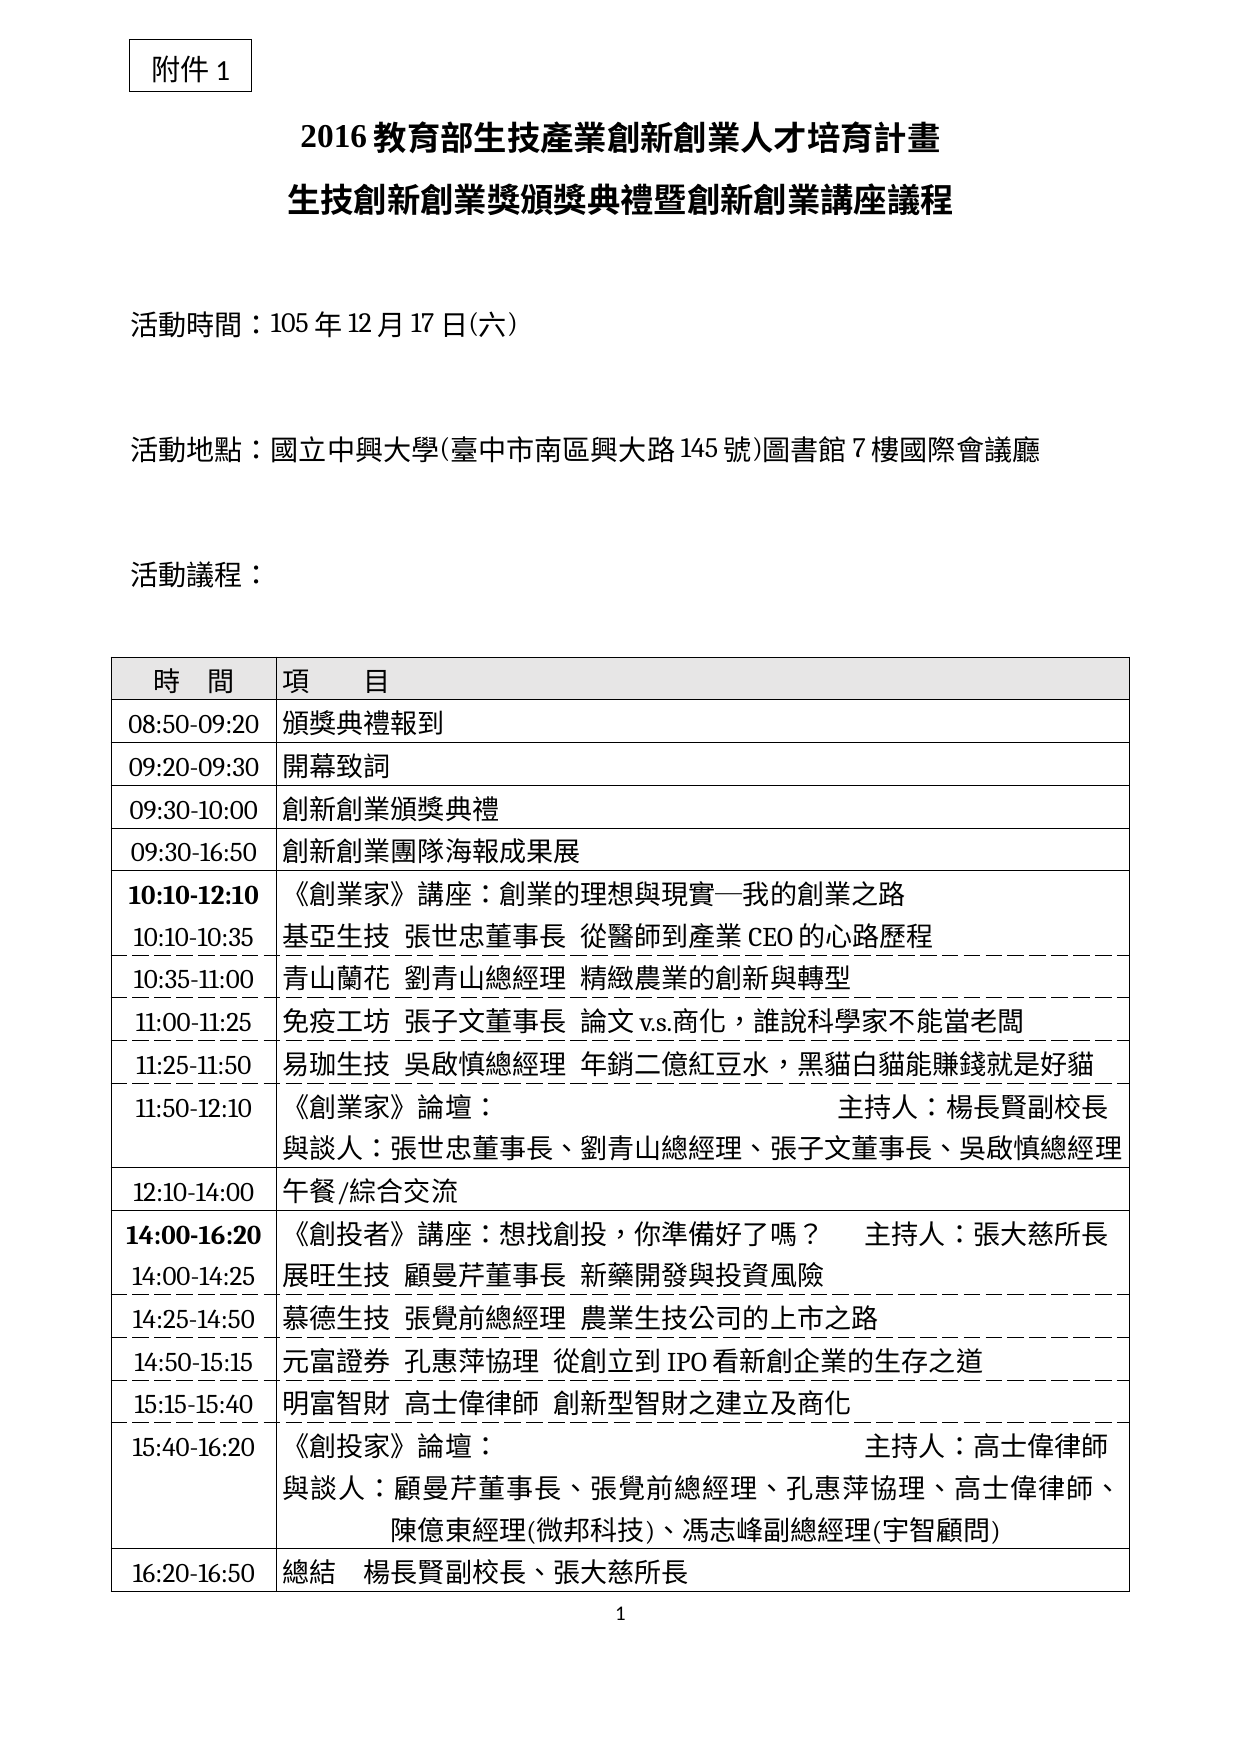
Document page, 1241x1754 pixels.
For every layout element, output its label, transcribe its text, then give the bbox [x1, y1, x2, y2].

table_cell 創新創業頒獎典禮 [277, 786, 1129, 827]
table_cell 12:10-14:00 [112, 1168, 276, 1210]
table_cell 青山蘭花 劉青山總經理 精緻農業的創新與轉型 [277, 955, 1129, 997]
text 活動時間：105年12月17日(六) [130, 282, 1110, 344]
table_cell 09:30-16:50 [112, 829, 276, 870]
table_cell 《創投家》論壇： 主持人：高士偉律師 與談人：顧曼芹董事長、張覺前總經理、孔惠萍協理、高士偉律師、 陳億東經理(微邦科技)、馮志峰副總經理(宇智顧問) [277, 1422, 1129, 1548]
table_cell 14:00-14:25 [112, 1253, 276, 1294]
table_cell 14:50-15:15 [112, 1337, 276, 1379]
table_header 項 目 [277, 658, 1129, 699]
table_cell 基亞生技 張世忠董事長 從醫師到產業CEO的心路歷程 [277, 913, 1129, 954]
table_cell 《創投者》講座：想找創投，你準備好了嗎？ 主持人：張大慈所長 [277, 1211, 1129, 1252]
table_cell 展旺生技 顧曼芹董事長 新藥開發與投資風險 [277, 1253, 1129, 1294]
table_cell 頒獎典禮報到 [277, 700, 1129, 742]
table_cell 明富智財 高士偉律師 創新型智財之建立及商化 [277, 1380, 1129, 1422]
table_cell 總結 楊長賢副校長、張大慈所長 [277, 1549, 1129, 1591]
table_cell 免疫工坊 張子文董事長 論文v.s.商化，誰說科學家不能當老闆 [277, 997, 1129, 1040]
table_cell 10:35-11:00 [112, 955, 276, 997]
text 附件1 [144, 47, 236, 84]
table_cell 10:10-10:35 [112, 913, 276, 954]
table_cell 08:50-09:20 [112, 700, 276, 742]
table_cell 11:00-11:25 [112, 997, 276, 1040]
table_cell 14:00-16:20 [112, 1211, 276, 1252]
table_cell 開幕致詞 [277, 743, 1129, 785]
table_cell 11:50-12:10 [112, 1083, 276, 1167]
table_cell 11:25-11:50 [112, 1040, 276, 1083]
table_cell 元富證券 孔惠萍協理 從創立到IPO看新創企業的生存之道 [277, 1337, 1129, 1379]
table_cell 創新創業團隊海報成果展 [277, 829, 1129, 870]
table_cell 《創業家》論壇： 主持人：楊長賢副校長 與談人：張世忠董事長、劉青山總經理、張子文董事長、吳啟慎總經理 [277, 1083, 1129, 1167]
table_cell 午餐/綜合交流 [277, 1168, 1129, 1210]
table_cell 易珈生技 吳啟慎總經理 年銷二億紅豆水，黑貓白貓能賺錢就是好貓 [277, 1040, 1129, 1083]
table_cell 10:10-12:10 [112, 871, 276, 913]
table_cell 15:15-15:40 [112, 1380, 276, 1422]
text 2016教育部生技產業創新創業人才培育計畫 生技創新創業獎頒獎典禮暨創新創業講座議程 [130, 94, 1110, 219]
table_cell 15:40-16:20 [112, 1422, 276, 1548]
table_cell 《創業家》講座：創業的理想與現實─我的創業之路 [277, 871, 1129, 913]
text 活動地點：國立中興大學(臺中市南區興大路145號)圖書館7樓國際會議廳 [130, 407, 1219, 469]
text [130, 40, 251, 91]
table_cell 14:25-14:50 [112, 1294, 276, 1337]
text 活動議程： [130, 532, 1110, 594]
table_cell 09:30-10:00 [112, 786, 276, 827]
table_header 時 間 [112, 658, 276, 699]
table_cell 慕德生技 張覺前總經理 農業生技公司的上市之路 [277, 1294, 1129, 1337]
table_cell 16:20-16:50 [112, 1549, 276, 1591]
table_cell 09:20-09:30 [112, 743, 276, 785]
